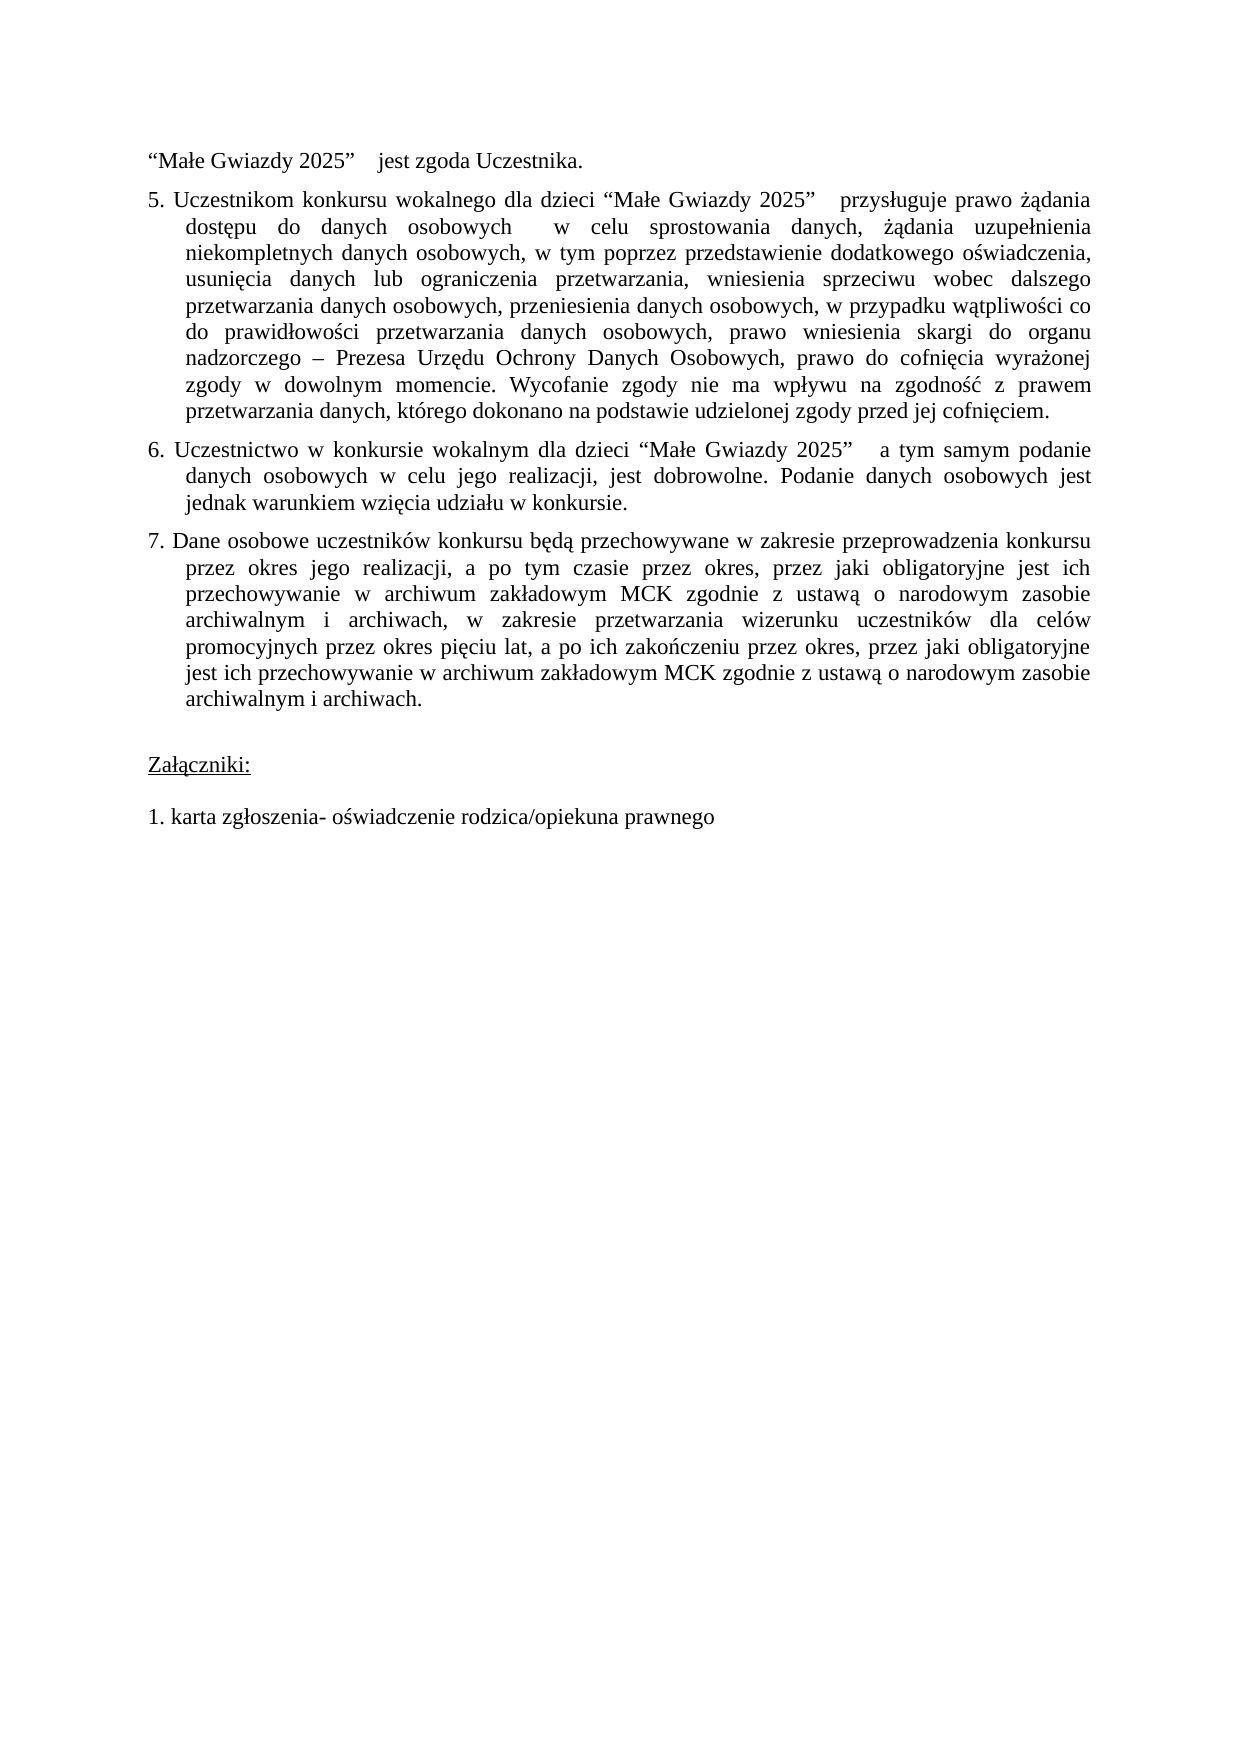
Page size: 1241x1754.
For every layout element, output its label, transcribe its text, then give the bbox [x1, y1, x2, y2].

text 1. karta zgłoszenia- oświadczenie rodzica/opiekuna prawnego [148, 803, 1093, 830]
text 7. Dane osobowe uczestników konkursu będą przechowywane w zakresie przeprowadzenia konkursu przez okres jego realizacji, a po tym czasie przez okres, przez jaki obligatoryjne jest ich przechowywanie w archiwum zakładowym MCK zgodnie z ustawą o narodowym zasobie archiwalnym i archiwach, w zakresie przetwarzania wizerunku uczestników dla celów promocyjnych przez okres pięciu lat, a po ich zakończeniu przez okres, przez jaki obligatoryjne jest ich przechowywanie w archiwum zakładowym MCK zgodnie z ustawą o narodowym zasobie archiwalnym i archiwach. [148, 527, 1093, 712]
text “Małe Gwiazdy 2025” jest zgoda Uczestnika. [148, 148, 1093, 174]
text 5. Uczestnikom konkursu wokalnego dla dzieci “Małe Gwiazdy 2025” przysługuje prawo żądania dostępu do danych osobowych w celu sprostowania danych, żądania uzupełnienia niekompletnych danych osobowych, w tym poprzez przedstawienie dodatkowego oświadczenia, usunięcia danych lub ograniczenia przetwarzania, wniesienia sprzeciwu wobec dalszego przetwarzania danych osobowych, przeniesienia danych osobowych, w przypadku wątpliwości co do prawidłowości przetwarzania danych osobowych, prawo wniesienia skargi do organu nadzorczego – Prezesa Urzędu Ochrony Danych Osobowych, prawo do cofnięcia wyrażonej zgody w dowolnym momencie. Wycofanie zgody nie ma wpływu na zgodność z prawem przetwarzania danych, którego dokonano na podstawie udzielonej zgody przed jej cofnięciem. [148, 186, 1093, 423]
text Załączniki: [148, 751, 1093, 777]
text 6. Uczestnictwo w konkursie wokalnym dla dzieci “Małe Gwiazdy 2025” a tym samym podanie danych osobowych w celu jego realizacji, jest dobrowolne. Podanie danych osobowych jest jednak warunkiem wzięcia udziału w konkursie. [148, 436, 1093, 515]
